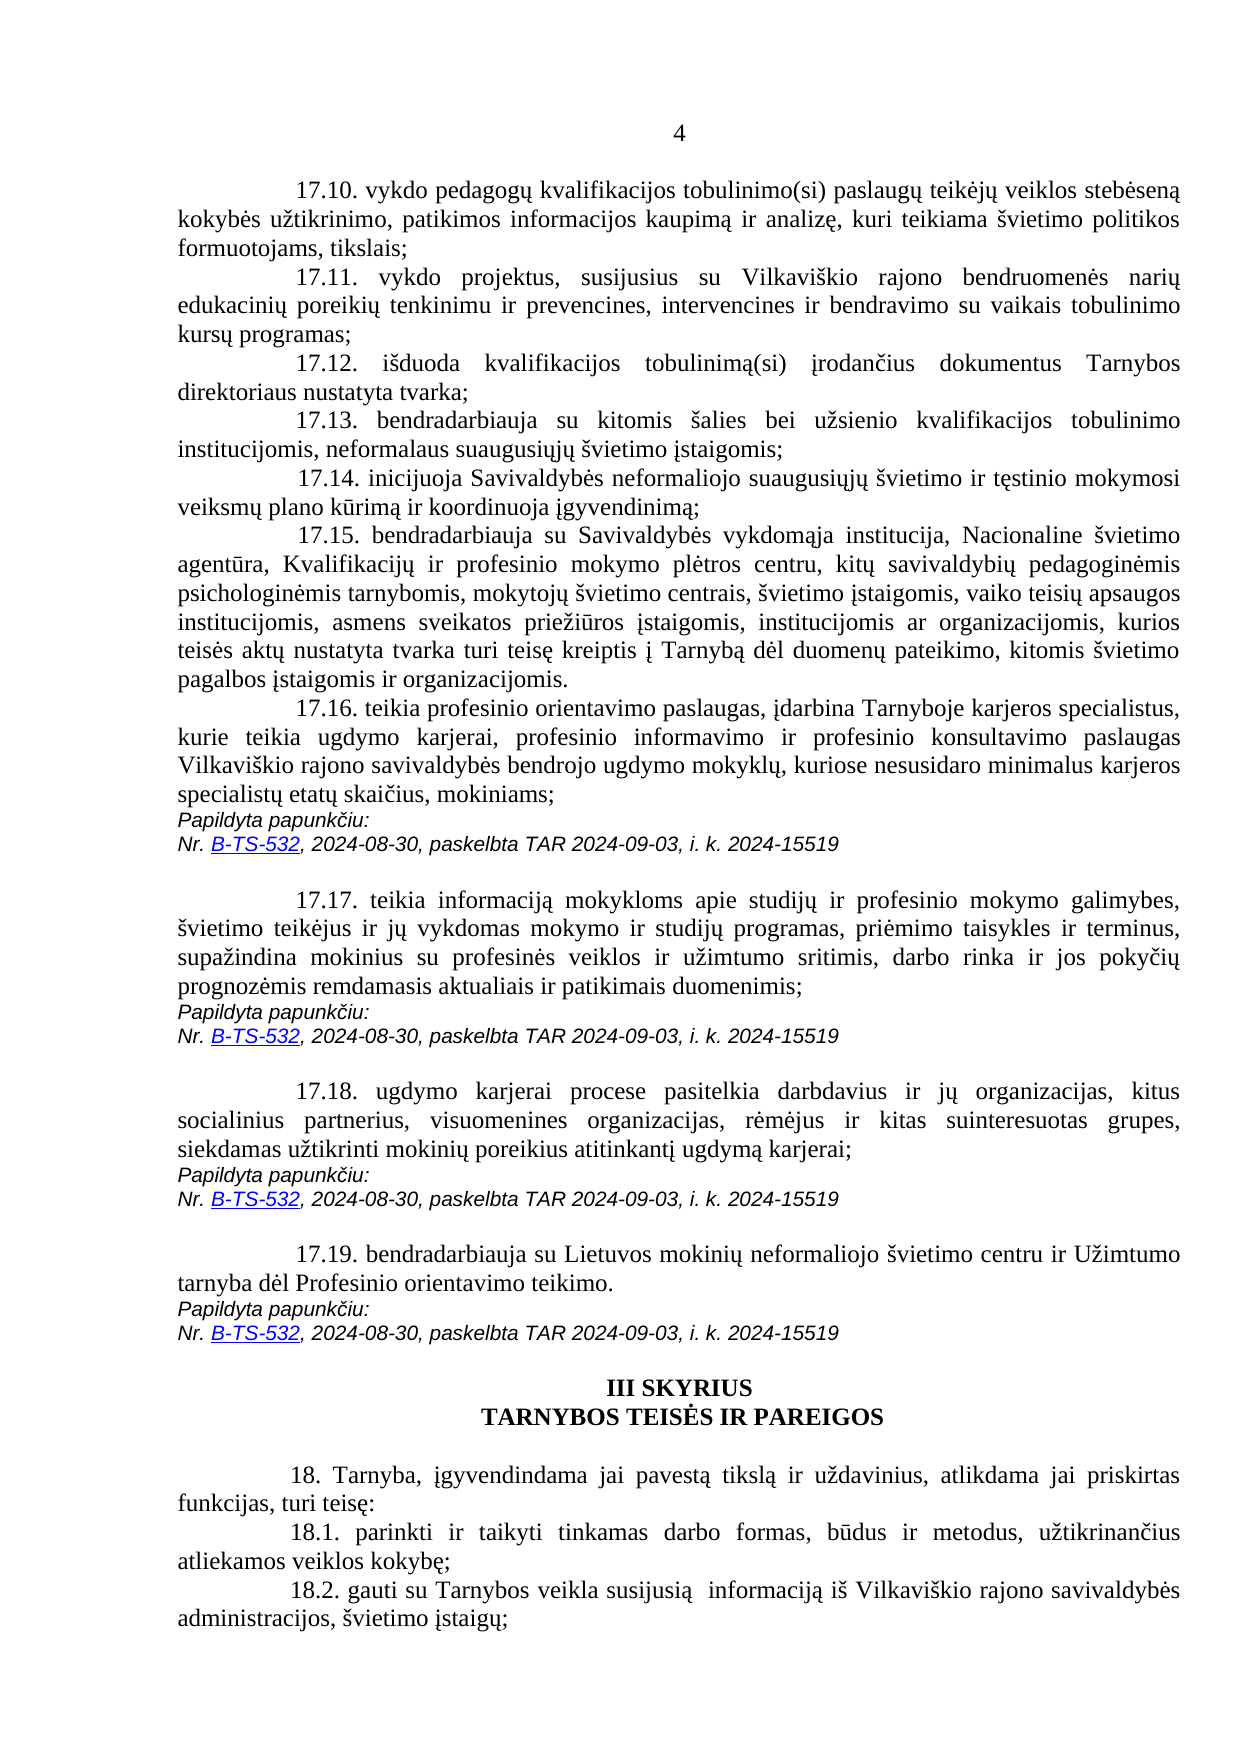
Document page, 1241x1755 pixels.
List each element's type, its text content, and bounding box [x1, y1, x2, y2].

text III SKYRIUS [177, 1373, 1181, 1402]
text 17.18. ugdymo karjerai procese pasitelkia darbdavius ir jų organizacijas, kitus socialinius partnerius, visuomenines organizacijas, rėmėjus ir kitas suinteresuotas grupes, siekdamas užtikrinti mokinių poreikius atitinkantį ugdymą karjerai; [177, 1076, 1181, 1163]
text Papildyta papunkčiu: [177, 1297, 1181, 1321]
text 18.2. gauti su Tarnybos veikla susijusią informaciją iš Vilkaviškio rajono savivaldybės administracijos, švietimo įstaigų; [177, 1575, 1181, 1632]
text Nr. B-TS-532, 2024-08-30, paskelbta TAR 2024-09-03, i. k. 2024-15519 [177, 1024, 1181, 1048]
text Papildyta papunkčiu: [177, 1000, 1181, 1024]
text Nr. B-TS-532, 2024-08-30, paskelbta TAR 2024-09-03, i. k. 2024-15519 [177, 1187, 1181, 1211]
text 17.10. vykdo pedagogų kvalifikacijos tobulinimo(si) paslaugų teikėjų veiklos stebėseną kokybės užtikrinimo, patikimos informacijos kaupimą ir analizę, kuri teikiama švietimo politikos formuotojams, tikslais; [177, 176, 1181, 262]
text TARNYBOS TEISĖS IR PAREIGOS [177, 1402, 1181, 1431]
text 17.16. teikia profesinio orientavimo paslaugas, įdarbina Tarnyboje karjeros specialistus, kurie teikia ugdymo karjerai, profesinio informavimo ir profesinio konsultavimo paslaugas Vilkaviškio rajono savivaldybės bendrojo ugdymo mokyklų, kuriose nesusidaro minimalus karjeros specialistų etatų skaičius, mokiniams; [177, 693, 1181, 808]
text Papildyta papunkčiu: [177, 808, 1181, 832]
text 17.19. bendradarbiauja su Lietuvos mokinių neformaliojo švietimo centru ir Užimtumo tarnyba dėl Profesinio orientavimo teikimo. [177, 1239, 1181, 1297]
text Papildyta papunkčiu: [177, 1163, 1181, 1187]
text 17.17. teikia informaciją mokykloms apie studijų ir profesinio mokymo galimybes, švietimo teikėjus ir jų vykdomas mokymo ir studijų programas, priėmimo taisykles ir terminus, supažindina mokinius su profesinės veiklos ir užimtumo sritimis, darbo rinka ir jos pokyčių prognozėmis remdamasis aktualiais ir patikimais duomenimis; [177, 885, 1181, 1000]
text 18. Tarnyba, įgyvendindama jai pavestą tikslą ir uždavinius, atlikdama jai priskirtas funkcijas, turi teisę: [177, 1460, 1181, 1517]
text 18.1. parinkti ir taikyti tinkamas darbo formas, būdus ir metodus, užtikrinančius atliekamos veiklos kokybę; [177, 1517, 1181, 1575]
text 17.12. išduoda kvalifikacijos tobulinimą(si) įrodančius dokumentus Tarnybos direktoriaus nustatyta tvarka; [177, 348, 1181, 406]
text 17.11. vykdo projektus, susijusius su Vilkaviškio rajono bendruomenės narių edukacinių poreikių tenkinimu ir prevencines, intervencines ir bendravimo su vaikais tobulinimo kursų programas; [177, 262, 1181, 348]
text 17.14. inicijuoja Savivaldybės neformaliojo suaugusiųjų švietimo ir tęstinio mokymosi veiksmų plano kūrimą ir koordinuoja įgyvendinimą; [177, 463, 1181, 521]
text 17.15. bendradarbiauja su Savivaldybės vykdomąja institucija, Nacionaline švietimo agentūra, Kvalifikacijų ir profesinio mokymo plėtros centru, kitų savivaldybių pedagoginėmis psichologinėmis tarnybomis, mokytojų švietimo centrais, švietimo įstaigomis, vaiko teisių apsaugos institucijomis, asmens sveikatos priežiūros įstaigomis, institucijomis ar organizacijomis, kurios teisės aktų nustatyta tvarka turi teisę kreiptis į Tarnybą dėl duomenų pateikimo, kitomis švietimo pagalbos įstaigomis ir organizacijomis. [177, 521, 1181, 693]
text Nr. B-TS-532, 2024-08-30, paskelbta TAR 2024-09-03, i. k. 2024-15519 [177, 1321, 1181, 1345]
text Nr. B-TS-532, 2024-08-30, paskelbta TAR 2024-09-03, i. k. 2024-15519 [177, 832, 1181, 856]
text 17.13. bendradarbiauja su kitomis šalies bei užsienio kvalifikacijos tobulinimo institucijomis, neformalaus suaugusiųjų švietimo įstaigomis; [177, 406, 1181, 463]
